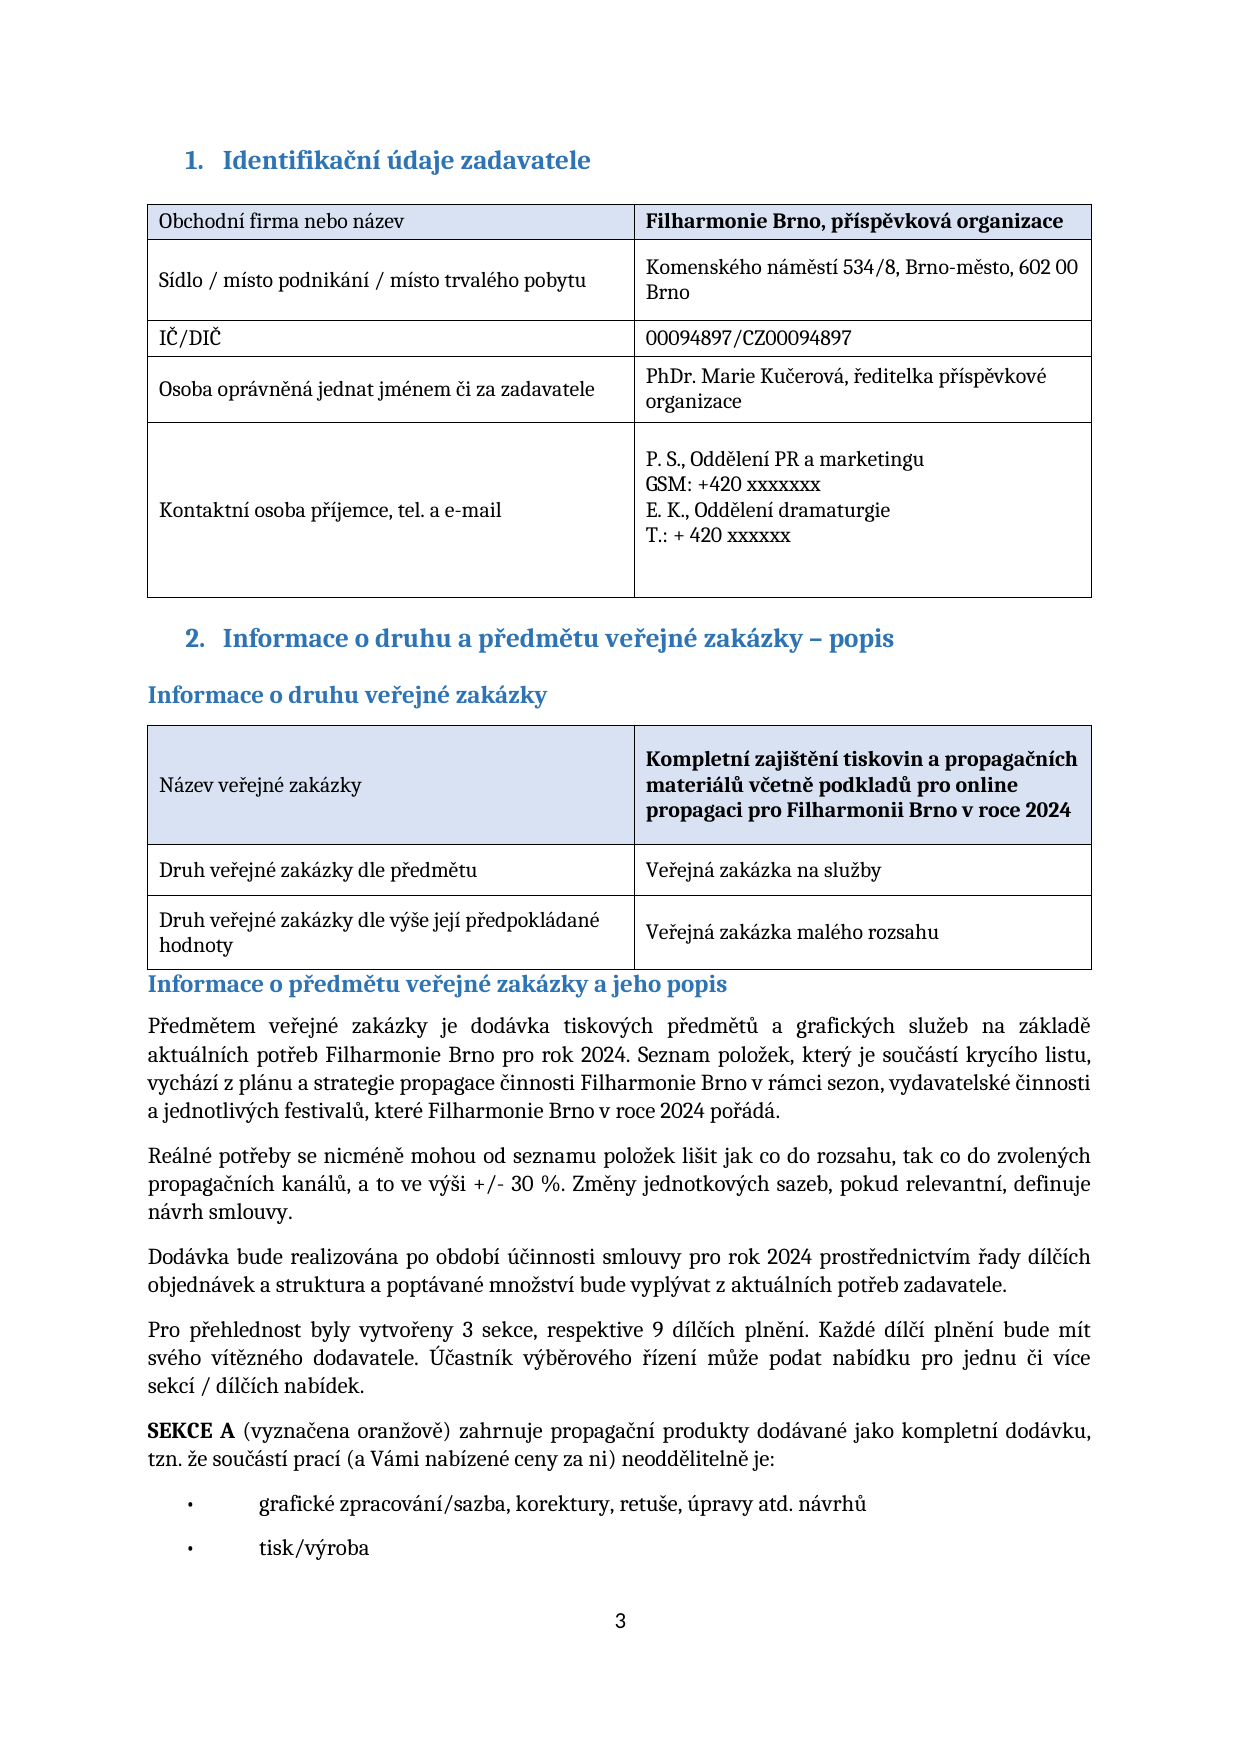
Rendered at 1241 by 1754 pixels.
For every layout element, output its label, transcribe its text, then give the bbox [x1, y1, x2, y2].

subtitle Identifikační údaje zadavatele [185, 145, 1092, 177]
subtitle Informace o předmětu veřejné zakázky a jeho popis [148, 970, 1092, 999]
table_cell 00094897/CZ00094897 [635, 321, 1091, 356]
table_cell Druh veřejné zakázky dle předmětu [148, 845, 634, 895]
table_header Obchodní firma nebo název [148, 205, 634, 239]
table_cell Veřejná zakázka na služby [635, 845, 1091, 895]
table_cell Veřejná zakázka malého rozsahu [635, 896, 1091, 969]
table_cell P. S., Oddělení PR a marketingu GSM: +420 xxxxxxx E. K., Oddělení dramaturgie T.: + 420 xxxxxx [635, 423, 1091, 597]
text Dodávka bude realizována po období účinnosti smlouvy pro rok 2024 prostřednictvím řady dílčích objednávek a struktura a poptávané množství bude vyplývat z aktuálních potřeb zadavatele. [148, 1243, 1092, 1298]
table_cell IČ/DIČ [148, 321, 634, 356]
list tisk/výroba [185, 1535, 1092, 1561]
table_cell Komenského náměstí 534/8, Brno-město, 602 00 Brno [635, 240, 1091, 320]
subtitle Informace o druhu a předmětu veřejné zakázky – popis [185, 623, 1092, 654]
table_header Kompletní zajištění tiskovin a propagačních materiálů včetně podkladů pro online propagaci pro Filharmonii Brno v roce 2024 [635, 726, 1091, 844]
text Předmětem veřejné zakázky je dodávka tiskových předmětů a grafických služeb na základě aktuálních potřeb Filharmonie Brno pro rok 2024. Seznam položek, který je součástí krycího listu, vychází z plánu a strategie propagace činnosti Filharmonie Brno v rámci sezon, vydavatelské činnosti a jednotlivých festivalů, které Filharmonie Brno v roce 2024 pořádá. [148, 1013, 1092, 1124]
text Reálné potřeby se nicméně mohou od seznamu položek lišit jak co do rozsahu, tak co do zvolených propagačních kanálů, a to ve výši +/- 30 %. Změny jednotkových sazeb, pokud relevantní, definuje návrh smlouvy. [148, 1142, 1092, 1225]
table_cell Sídlo / místo podnikání / místo trvalého pobytu [148, 240, 634, 320]
table_cell PhDr. Marie Kučerová, ředitelka příspěvkové organizace [635, 357, 1091, 422]
table_header Filharmonie Brno, příspěvková organizace [635, 205, 1091, 239]
text SEKCE A (vyznačena oranžově) zahrnuje propagační produkty dodávané jako kompletní dodávku, tzn. že součástí prací (a Vámi nabízené ceny za ni) neoddělitelně je: [148, 1417, 1092, 1472]
table_cell Druh veřejné zakázky dle výše její předpokládané hodnoty [148, 896, 634, 969]
subtitle Informace o druhu veřejné zakázky [148, 681, 1092, 710]
table_header Název veřejné zakázky [148, 726, 634, 844]
list grafické zpracování/sazba, korektury, retuše, úpravy atd. návrhů [185, 1490, 1092, 1517]
text Pro přehlednost byly vytvořeny 3 sekce, respektive 9 dílčích plnění. Každé dílčí plnění bude mít svého vítězného dodavatele. Účastník výběrového řízení může podat nabídku pro jednu či více sekcí / dílčích nabídek. [148, 1316, 1092, 1399]
table_cell Kontaktní osoba příjemce, tel. a e-mail [148, 423, 634, 597]
table_cell Osoba oprávněná jednat jménem či za zadavatele [148, 357, 634, 422]
